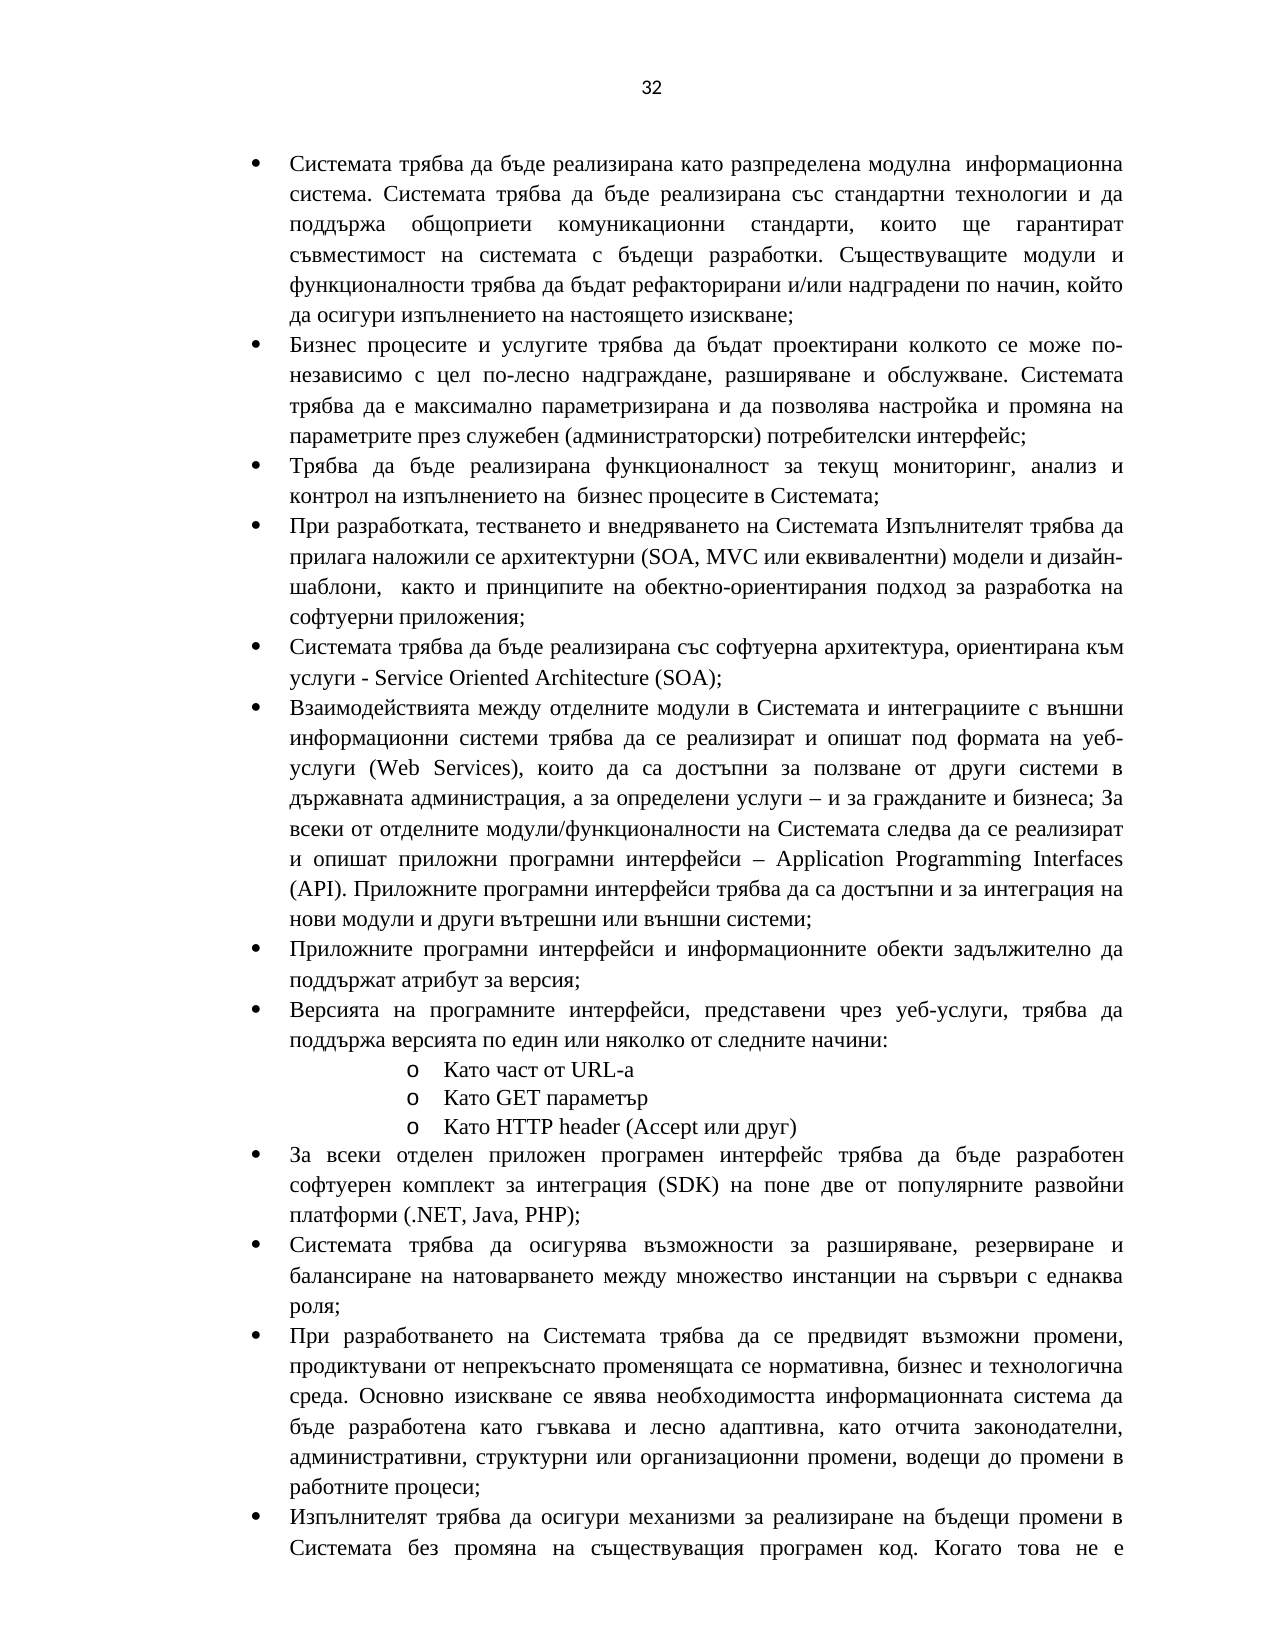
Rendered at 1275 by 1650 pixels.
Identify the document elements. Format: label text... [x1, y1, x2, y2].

list Изпълнителят трябва да осигури механизми за реализиране на бъдещи промени в Системата без промяна на съществуващия програмен код. Когато това не е [252, 1503, 1125, 1560]
list Системата трябва да осигурява възможности за разширяване, резервиране и балансиране на натоварването между множество инстанции на сървъри с еднаква роля; [252, 1232, 1125, 1318]
list Взаимодействията между отделните модули в Системата и интеграциите с външни информационни системи трябва да се реализират и опишат под формата на уеб-услуги (Web Services), които да са достъпни за ползване от други системи в държавната администрация, а за определени услуги – и за гражданите и бизнеса; За всеки от отделните модули/функционалности на Системата следва да се реализират и опишат приложни програмни интерфейси – Application Programming Interfaces (API). Приложните програмни интерфейси трябва да са достъпни и за интеграция на нови модули и други вътрешни или външни системи; [252, 694, 1125, 932]
list Системата трябва да бъде реализирана със софтуерна архитектура, ориентирана към услуги - Service Oriented Architecture (SOA); [252, 633, 1125, 690]
list Като част от URL-а [406, 1056, 1125, 1084]
list Приложните програмни интерфейси и информационните обекти задължително да поддържат атрибут за версия; [252, 935, 1125, 992]
list Бизнес процесите и услугите трябва да бъдат проектирани колкото се може по-независимо с цел по-лесно надграждане, разширяване и обслужване. Системата трябва да е максимално параметризирана и да позволява настройка и промяна на параметрите през служебен (администраторски) потребителски интерфейс; [252, 331, 1125, 448]
list Трябва да бъде реализирана функционалност за текущ мониторинг, анализ и контрол на изпълнението на бизнес процесите в Системата; [252, 452, 1125, 509]
list При разработването на Системата трябва да се предвидят възможни промени, продиктувани от непрекъснато променящата се нормативна, бизнес и технологична среда. Основно изискване се явява необходимостта информационната система да бъде разработена като гъвкава и лесно адаптивна, като отчита законодателни, административни, структурни или организационни промени, водещи до промени в работните процеси; [252, 1322, 1125, 1499]
list При разработката, тестването и внедряването на Системата Изпълнителят трябва да прилага наложили се архитектурни (SOA, MVC или еквивалентни) модели и дизайн-шаблони, както и принципите на обектно-ориентирания подход за разработка на софтуерни приложения; [252, 512, 1125, 629]
list Версията на програмните интерфейси, представени чрез уеб-услуги, трябва да поддържа версията по един или няколко от следните начини: [252, 996, 1125, 1052]
list За всеки отделен приложен програмен интерфейс трябва да бъде разработен софтуерен комплект за интеграция (SDK) на поне две от популярните развойни платформи (.NET, Java, PHP); [252, 1141, 1125, 1228]
list Като HTTP header (Accept или друг) [406, 1113, 1125, 1141]
list Като GET параметър [406, 1084, 1125, 1113]
list Системата трябва да бъде реализирана като разпределена модулна информационна система. Системата трябва да бъде реализирана със стандартни технологии и да поддържа общоприети комуникационни стандарти, които ще гарантират съвместимост на системата с бъдещи разработки. Съществуващите модули и функционалности трябва да бъдат рефакторирани и/или надградени по начин, който да осигури изпълнението на настоящето изискване; [252, 150, 1125, 327]
